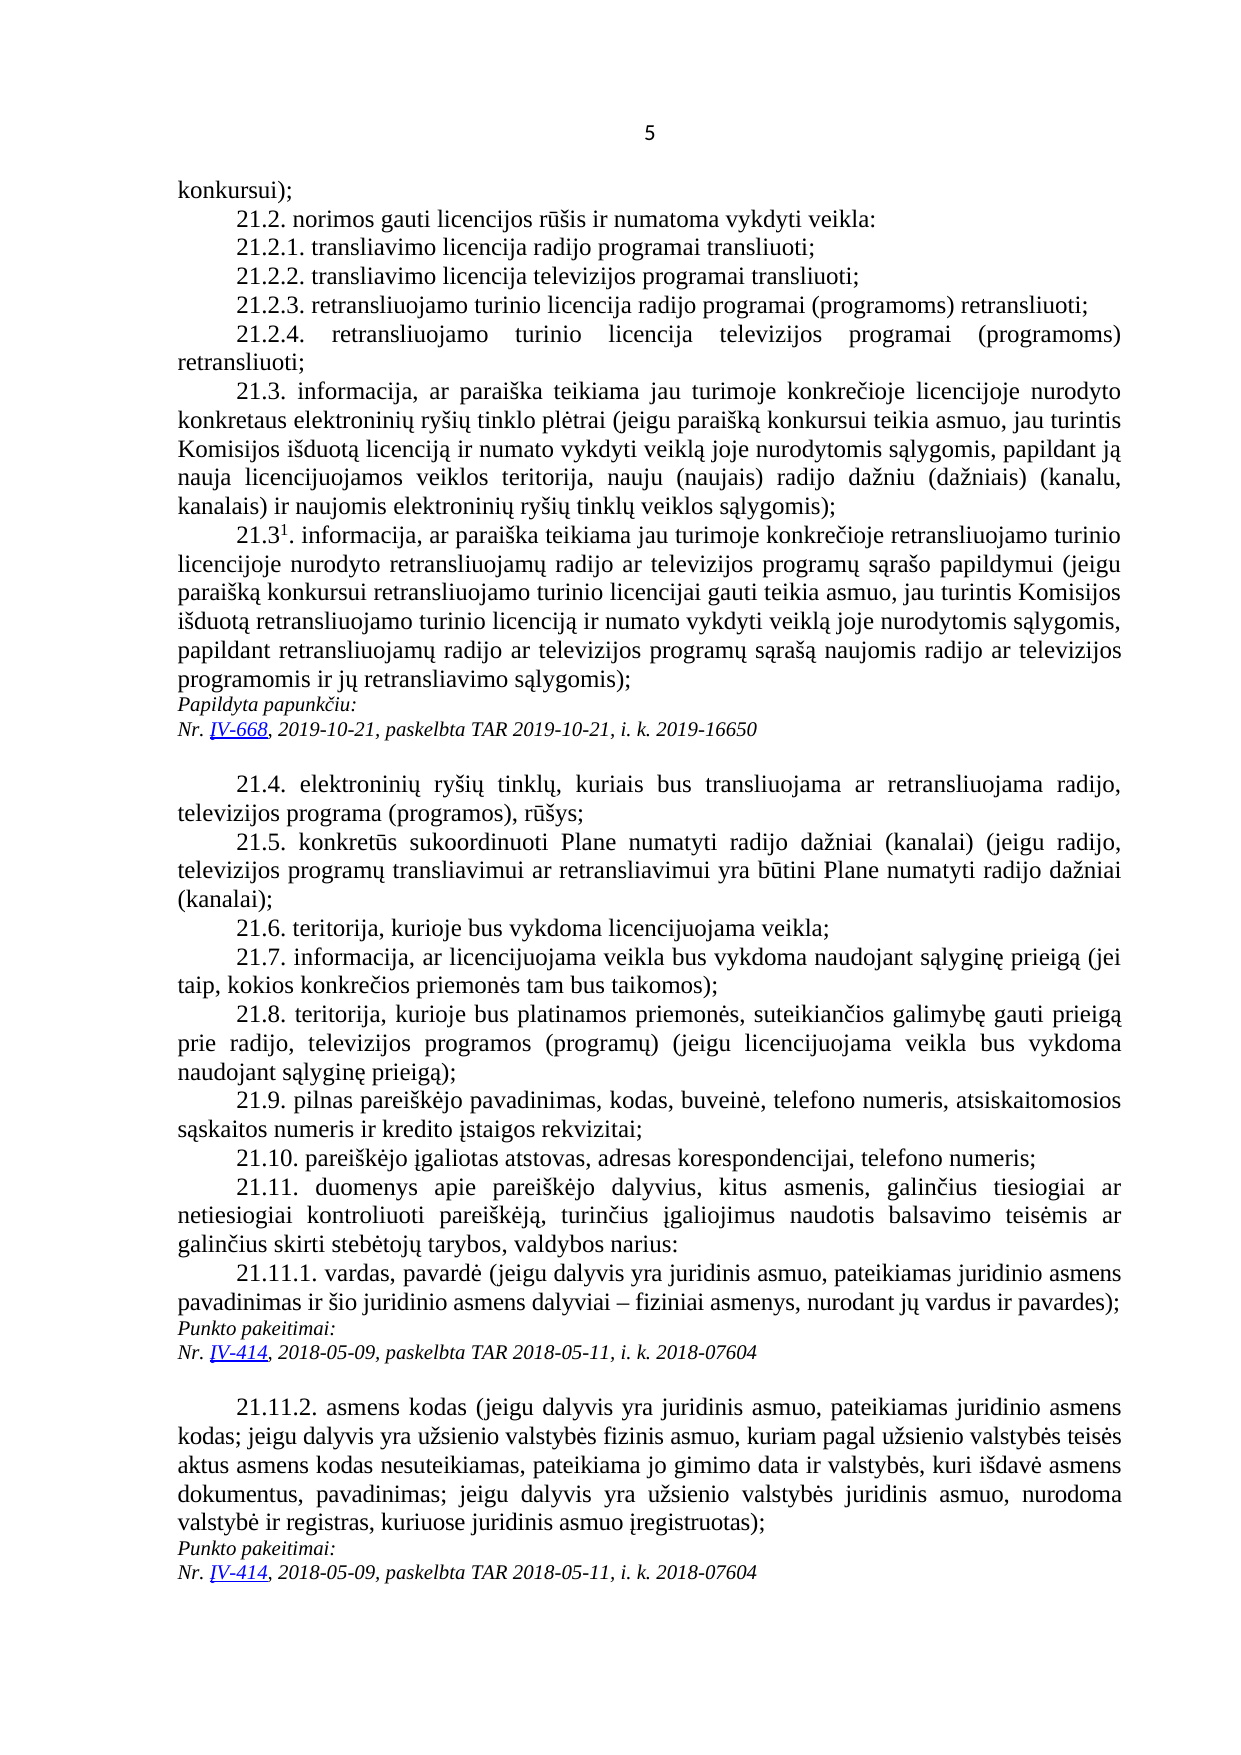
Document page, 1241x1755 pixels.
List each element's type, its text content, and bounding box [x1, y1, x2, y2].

text 21.11. duomenys apie pareiškėjo dalyvius, kitus asmenis, galinčius tiesiogiai ar netiesiogiai kontroliuoti pareiškėją, turinčius įgaliojimus naudotis balsavimo teisėmis ar galinčius skirti stebėtojų tarybos, valdybos narius: [177, 1172, 1122, 1258]
text Punkto pakeitimai: [177, 1316, 1122, 1339]
text 21.11.1. vardas, pavardė (jeigu dalyvis yra juridinis asmuo, pateikiamas juridinio asmens pavadinimas ir šio juridinio asmens dalyviai – fiziniai asmenys, nurodant jų vardus ir pavardes); [177, 1258, 1122, 1316]
text 21.3. informacija, ar paraiška teikiama jau turimoje konkrečioje licencijoje nurodyto konkretaus elektroninių ryšių tinklo plėtrai (jeigu paraišką konkursui teikia asmuo, jau turintis Komisijos išduotą licenciją ir numato vykdyti veiklą joje nurodytomis sąlygomis, papildant ją nauja licencijuojamos veiklos teritorija, nauju (naujais) radijo dažniu (dažniais) (kanalu, kanalais) ir naujomis elektroninių ryšių tinklų veiklos sąlygomis); [177, 376, 1122, 520]
text 21.7. informacija, ar licencijuojama veikla bus vykdoma naudojant sąlyginę prieigą (jei taip, kokios konkrečios priemonės tam bus taikomos); [177, 942, 1122, 999]
text Nr. ĮV-414, 2018-05-09, paskelbta TAR 2018-05-11, i. k. 2018-07604 [177, 1339, 1122, 1364]
text 21.8. teritorija, kurioje bus platinamos priemonės, suteikiančios galimybę gauti prieigą prie radijo, televizijos programos (programų) (jeigu licencijuojama veikla bus vykdoma naudojant sąlyginę prieigą); [177, 999, 1122, 1086]
text 21.6. teritorija, kurioje bus vykdoma licencijuojama veikla; [177, 913, 1122, 942]
text Nr. ĮV-414, 2018-05-09, paskelbta TAR 2018-05-11, i. k. 2018-07604 [177, 1560, 1122, 1584]
text 21.2.2. transliavimo licencija televizijos programai transliuoti; [177, 261, 1122, 290]
text 21.11.2. asmens kodas (jeigu dalyvis yra juridinis asmuo, pateikiamas juridinio asmens kodas; jeigu dalyvis yra užsienio valstybės fizinis asmuo, kuriam pagal užsienio valstybės teisės aktus asmens kodas nesuteikiamas, pateikiama jo gimimo data ir valstybės, kuri išdavė asmens dokumentus, pavadinimas; jeigu dalyvis yra užsienio valstybės juridinis asmuo, nurodoma valstybė ir registras, kuriuose juridinis asmuo įregistruotas); [177, 1392, 1122, 1536]
text 21.5. konkretūs sukoordinuoti Plane numatyti radijo dažniai (kanalai) (jeigu radijo, televizijos programų transliavimui ar retransliavimui yra būtini Plane numatyti radijo dažniai (kanalai); [177, 827, 1122, 913]
text 21.2.4. retransliuojamo turinio licencija televizijos programai (programoms) retransliuoti; [177, 319, 1122, 376]
text 21.10. pareiškėjo įgaliotas atstovas, adresas korespondencijai, telefono numeris; [177, 1143, 1122, 1172]
text 21.2.3. retransliuojamo turinio licencija radijo programai (programoms) retransliuoti; [177, 290, 1122, 319]
text 21.9. pilnas pareiškėjo pavadinimas, kodas, buveinė, telefono numeris, atsiskaitomosios sąskaitos numeris ir kredito įstaigos rekvizitai; [177, 1086, 1122, 1143]
text konkursui); [177, 175, 1122, 204]
text 21.2.1. transliavimo licencija radijo programai transliuoti; [177, 232, 1122, 261]
text Nr. ĮV-668, 2019-10-21, paskelbta TAR 2019-10-21, i. k. 2019-16650 [177, 716, 1122, 741]
text 21.2. norimos gauti licencijos rūšis ir numatoma vykdyti veikla: [177, 204, 1122, 232]
text 21.31. informacija, ar paraiška teikiama jau turimoje konkrečioje retransliuojamo turinio licencijoje nurodyto retransliuojamų radijo ar televizijos programų sąrašo papildymui (jeigu paraišką konkursui retransliuojamo turinio licencijai gauti teikia asmuo, jau turintis Komisijos išduotą retransliuojamo turinio licenciją ir numato vykdyti veiklą joje nurodytomis sąlygomis, papildant retransliuojamų radijo ar televizijos programų sąrašą naujomis radijo ar televizijos programomis ir jų retransliavimo sąlygomis); [177, 520, 1122, 692]
text 21.4. elektroninių ryšių tinklų, kuriais bus transliuojama ar retransliuojama radijo, televizijos programa (programos), rūšys; [177, 769, 1122, 827]
text Papildyta papunkčiu: [177, 692, 1122, 716]
text Punkto pakeitimai: [177, 1536, 1122, 1560]
